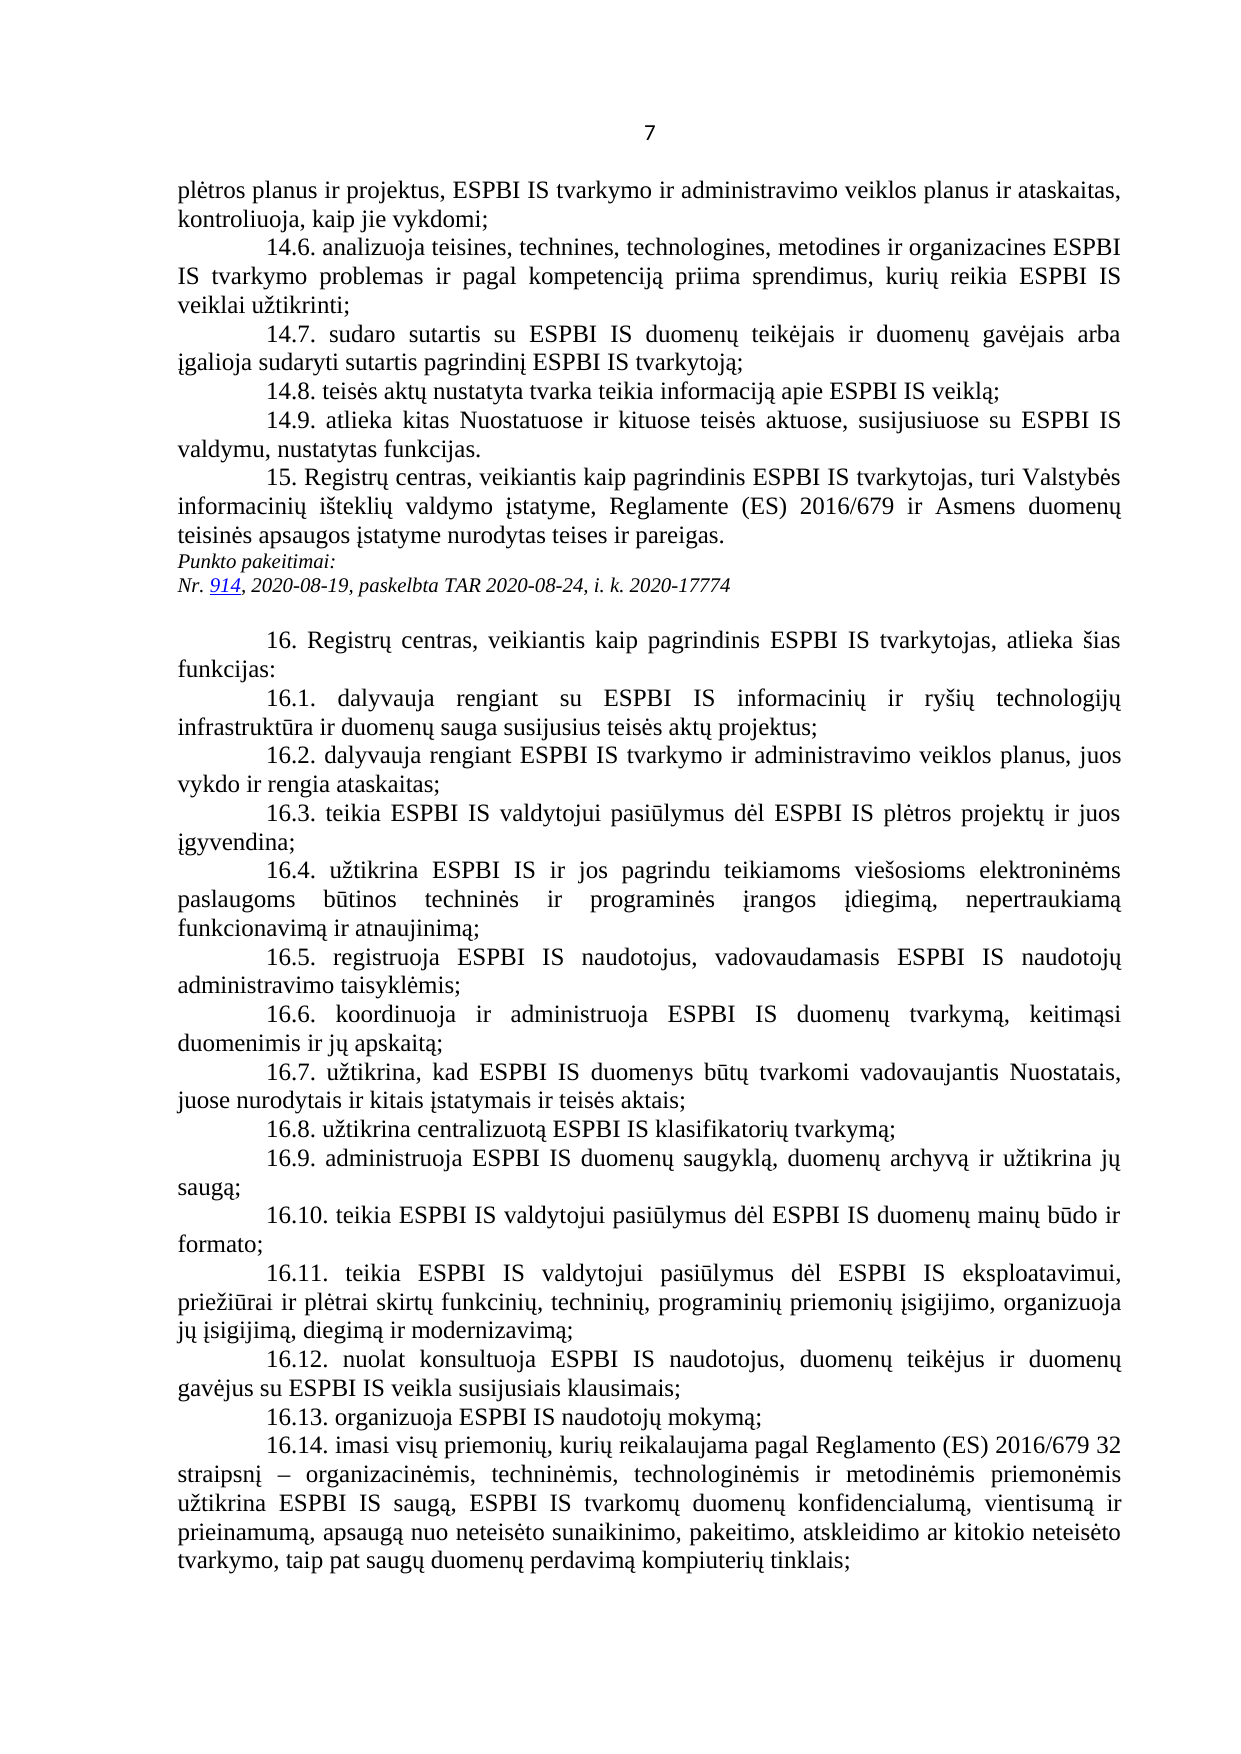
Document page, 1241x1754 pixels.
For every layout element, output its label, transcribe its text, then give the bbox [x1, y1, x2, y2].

text plėtros planus ir projektus, ESPBI IS tvarkymo ir administravimo veiklos planus ir ataskaitas, kontroliuoja, kaip jie vykdomi; [177, 175, 1122, 232]
text 14.7. sudaro sutartis su ESPBI IS duomenų teikėjais ir duomenų gavėjais arba įgalioja sudaryti sutartis pagrindinį ESPBI IS tvarkytoją; [177, 319, 1122, 376]
text 16.1. dalyvauja rengiant su ESPBI IS informacinių ir ryšių technologijų infrastruktūra ir duomenų sauga susijusius teisės aktų projektus; [177, 683, 1122, 741]
text 16. Registrų centras, veikiantis kaip pagrindinis ESPBI IS tvarkytojas, atlieka šias funkcijas: [177, 626, 1122, 683]
text 16.4. užtikrina ESPBI IS ir jos pagrindu teikiamoms viešosioms elektroninėms paslaugoms būtinos techninės ir programinės įrangos įdiegimą, nepertraukiamą funkcionavimą ir atnaujinimą; [177, 856, 1122, 942]
text 16.3. teikia ESPBI IS valdytojui pasiūlymus dėl ESPBI IS plėtros projektų ir juos įgyvendina; [177, 798, 1122, 856]
text 16.12. nuolat konsultuoja ESPBI IS naudotojus, duomenų teikėjus ir duomenų gavėjus su ESPBI IS veikla susijusiais klausimais; [177, 1344, 1122, 1402]
text 14.8. teisės aktų nustatyta tvarka teikia informaciją apie ESPBI IS veiklą; [177, 376, 1122, 405]
text 16.13. organizuoja ESPBI IS naudotojų mokymą; [177, 1402, 1122, 1431]
text 16.8. užtikrina centralizuotą ESPBI IS klasifikatorių tvarkymą; [177, 1114, 1122, 1143]
text 16.11. teikia ESPBI IS valdytojui pasiūlymus dėl ESPBI IS eksploatavimui, priežiūrai ir plėtrai skirtų funkcinių, techninių, programinių priemonių įsigijimo, organizuoja jų įsigijimą, diegimą ir modernizavimą; [177, 1258, 1122, 1344]
text 16.2. dalyvauja rengiant ESPBI IS tvarkymo ir administravimo veiklos planus, juos vykdo ir rengia ataskaitas; [177, 741, 1122, 798]
text 16.7. užtikrina, kad ESPBI IS duomenys būtų tvarkomi vadovaujantis Nuostatais, juose nurodytais ir kitais įstatymais ir teisės aktais; [177, 1057, 1122, 1114]
text 15. Registrų centras, veikiantis kaip pagrindinis ESPBI IS tvarkytojas, turi Valstybės informacinių išteklių valdymo įstatyme, Reglamente (ES) 2016/679 ir Asmens duomenų teisinės apsaugos įstatyme nurodytas teises ir pareigas. [177, 462, 1122, 549]
text Punkto pakeitimai: [177, 549, 1122, 573]
text 16.10. teikia ESPBI IS valdytojui pasiūlymus dėl ESPBI IS duomenų mainų būdo ir formato; [177, 1201, 1122, 1258]
text Nr. 914, 2020-08-19, paskelbta TAR 2020-08-24, i. k. 2020-17774 [177, 573, 1122, 597]
text 16.6. koordinuoja ir administruoja ESPBI IS duomenų tvarkymą, keitimąsi duomenimis ir jų apskaitą; [177, 999, 1122, 1057]
text 16.14. imasi visų priemonių, kurių reikalaujama pagal Reglamento (ES) 2016/679 32 straipsnį – organizacinėmis, techninėmis, technologinėmis ir metodinėmis priemonėmis užtikrina ESPBI IS saugą, ESPBI IS tvarkomų duomenų konfidencialumą, vientisumą ir prieinamumą, apsaugą nuo neteisėto sunaikinimo, pakeitimo, atskleidimo ar kitokio neteisėto tvarkymo, taip pat saugų duomenų perdavimą kompiuterių tinklais; [177, 1431, 1122, 1574]
text 14.6. analizuoja teisines, technines, technologines, metodines ir organizacines ESPBI IS tvarkymo problemas ir pagal kompetenciją priima sprendimus, kurių reikia ESPBI IS veiklai užtikrinti; [177, 232, 1122, 319]
text 16.9. administruoja ESPBI IS duomenų saugyklą, duomenų archyvą ir užtikrina jų saugą; [177, 1143, 1122, 1201]
text 16.5. registruoja ESPBI IS naudotojus, vadovaudamasis ESPBI IS naudotojų administravimo taisyklėmis; [177, 942, 1122, 999]
text 14.9. atlieka kitas Nuostatuose ir kituose teisės aktuose, susijusiuose su ESPBI IS valdymu, nustatytas funkcijas. [177, 405, 1122, 462]
